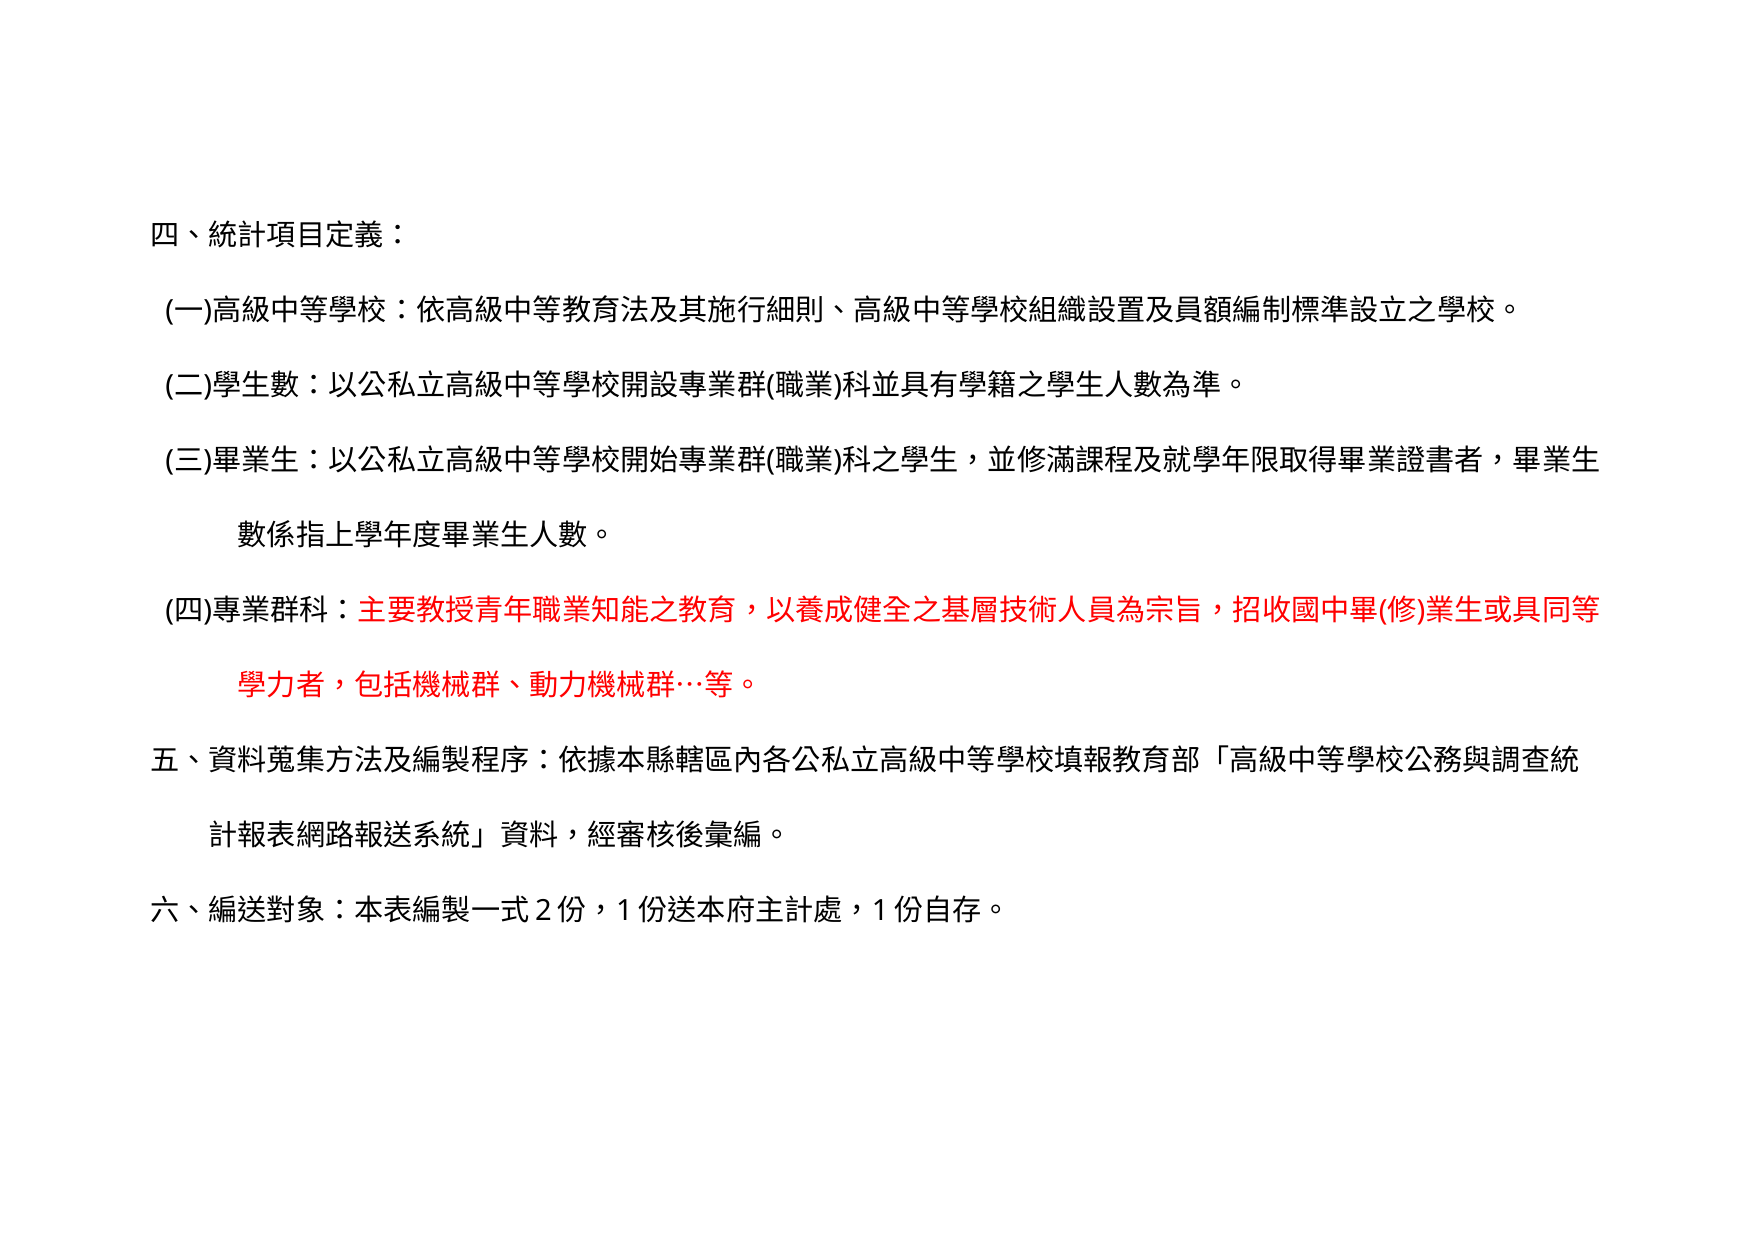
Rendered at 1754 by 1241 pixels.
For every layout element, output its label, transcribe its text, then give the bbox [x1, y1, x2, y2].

text (三)畢業生：以公私立高級中等學校開始專業群(職業)科之學生，並修滿課程及就學年限取得畢業證書者，畢業生數係指上學年度畢業生人數。 [150, 414, 1604, 564]
text 四、統計項目定義： [150, 189, 1604, 264]
text (四)專業群科：主要教授青年職業知能之教育，以養成健全之基層技術人員為宗旨，招收國中畢(修)業生或具同等學力者，包括機械群、動力機械群…等。 [150, 564, 1604, 714]
text (一)高級中等學校：依高級中等教育法及其施行細則、高級中等學校組織設置及員額編制標準設立之學校。 [150, 264, 1604, 339]
text 五、資料蒐集方法及編製程序：依據本縣轄區內各公私立高級中等學校填報教育部「高級中等學校公務與調查統計報表網路報送系統」資料，經審核後彙編。 [150, 714, 1604, 864]
text 六、編送對象：本表編製一式2份，1份送本府主計處，1份自存。 [150, 864, 1604, 939]
text (二)學生數：以公私立高級中等學校開設專業群(職業)科並具有學籍之學生人數為準。 [150, 339, 1604, 414]
